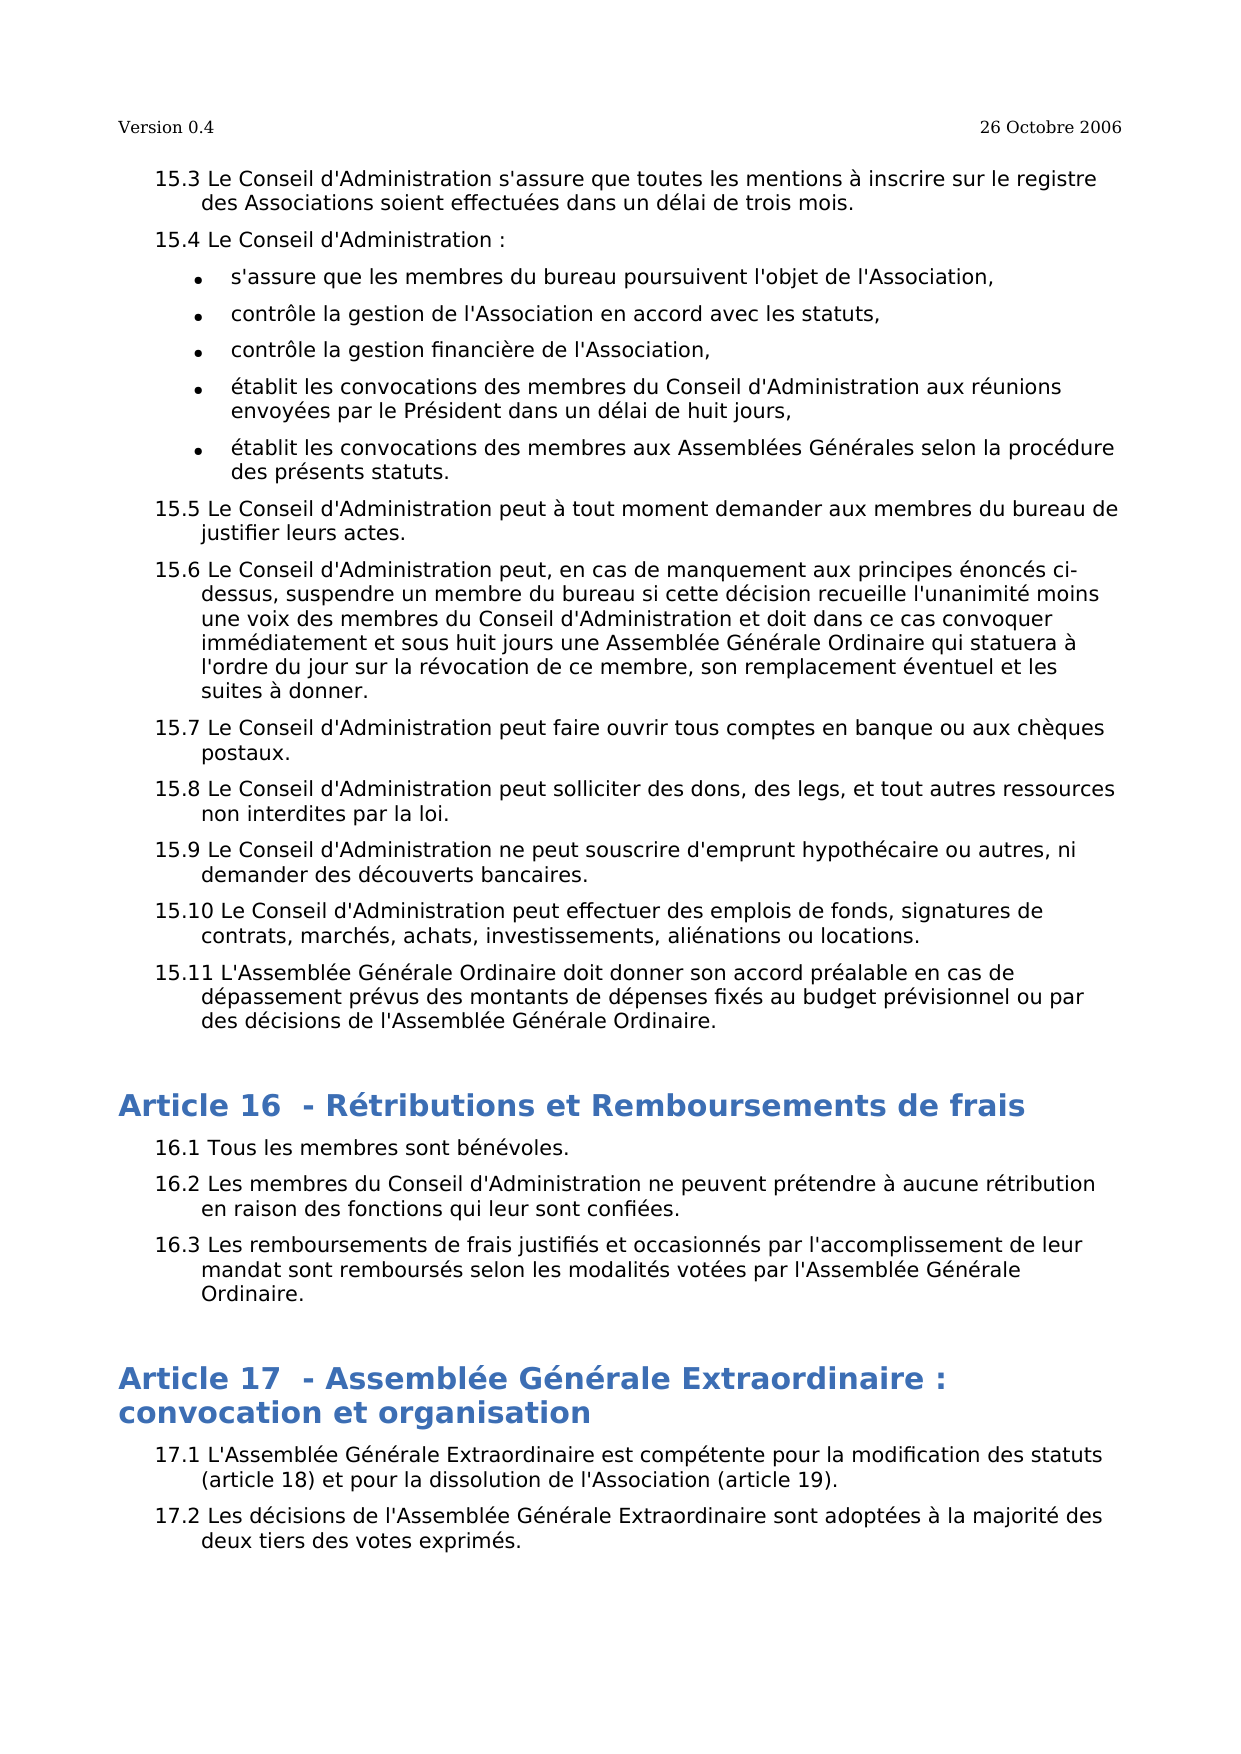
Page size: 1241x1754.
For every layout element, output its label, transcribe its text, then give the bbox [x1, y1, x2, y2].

list contrôle la gestion financière de l'Association, [193, 338, 1122, 363]
subtitle Rétributions et Remboursements de frais [118, 1088, 1122, 1123]
list établit les convocations des membres du Conseil d'Administration aux réunions envoyées par le Président dans un délai de huit jours, [193, 375, 1122, 424]
list Le Conseil d'Administration ne peut souscrire d'emprunt hypothécaire ou autres, ni demander des découverts bancaires. [148, 838, 1122, 887]
list établit les convocations des membres aux Assemblées Générales selon la procédure des présents statuts. [193, 436, 1122, 485]
list Le Conseil d'Administration peut, en cas de manquement aux principes énoncés ci-dessus, suspendre un membre du bureau si cette décision recueille l'unanimité moins une voix des membres du Conseil d'Administration et doit dans ce cas convoquer immédiatement et sous huit jours une Assemblée Générale Ordinaire qui statuera à l'ordre du jour sur la révocation de ce membre, son remplacement éventuel et les suites à donner. [148, 558, 1122, 704]
list Les remboursements de frais justifiés et occasionnés par l'accomplissement de leur mandat sont remboursés selon les modalités votées par l'Assemblée Générale Ordinaire. [148, 1233, 1122, 1306]
list Le Conseil d'Administration : [148, 228, 1122, 252]
list Le Conseil d'Administration peut faire ouvrir tous comptes en banque ou aux chèques postaux. [148, 716, 1122, 765]
subtitle Assemblée Générale Extraordinaire : convocation et organisation [118, 1361, 1122, 1431]
list contrôle la gestion de l'Association en accord avec les statuts, [193, 302, 1122, 326]
list Le Conseil d'Administration peut solliciter des dons, des legs, et tout autres ressources non interdites par la loi. [148, 777, 1122, 826]
list s'assure que les membres du bureau poursuivent l'objet de l'Association, [193, 265, 1122, 289]
list Les membres du Conseil d'Administration ne peuvent prétendre à aucune rétribution en raison des fonctions qui leur sont confiées. [148, 1172, 1122, 1221]
list Les décisions de l'Assemblée Générale Extraordinaire sont adoptées à la majorité des deux tiers des votes exprimés. [148, 1504, 1122, 1553]
list Le Conseil d'Administration peut à tout moment demander aux membres du bureau de justifier leurs actes. [148, 497, 1122, 546]
list Le Conseil d'Administration peut effectuer des emplois de fonds, signatures de contrats, marchés, achats, investissements, aliénations ou locations. [148, 899, 1122, 948]
list L'Assemblée Générale Ordinaire doit donner son accord préalable en cas de dépassement prévus des montants de dépenses fixés au budget prévisionnel ou par des décisions de l'Assemblée Générale Ordinaire. [148, 961, 1122, 1033]
list L'Assemblée Générale Extraordinaire est compétente pour la modification des statuts (article 18) et pour la dissolution de l'Association (article 19). [148, 1443, 1122, 1492]
list Le Conseil d'Administration s'assure que toutes les mentions à inscrire sur le registre des Associations soient effectuées dans un délai de trois mois. [148, 167, 1122, 216]
list Tous les membres sont bénévoles. [148, 1136, 1122, 1160]
